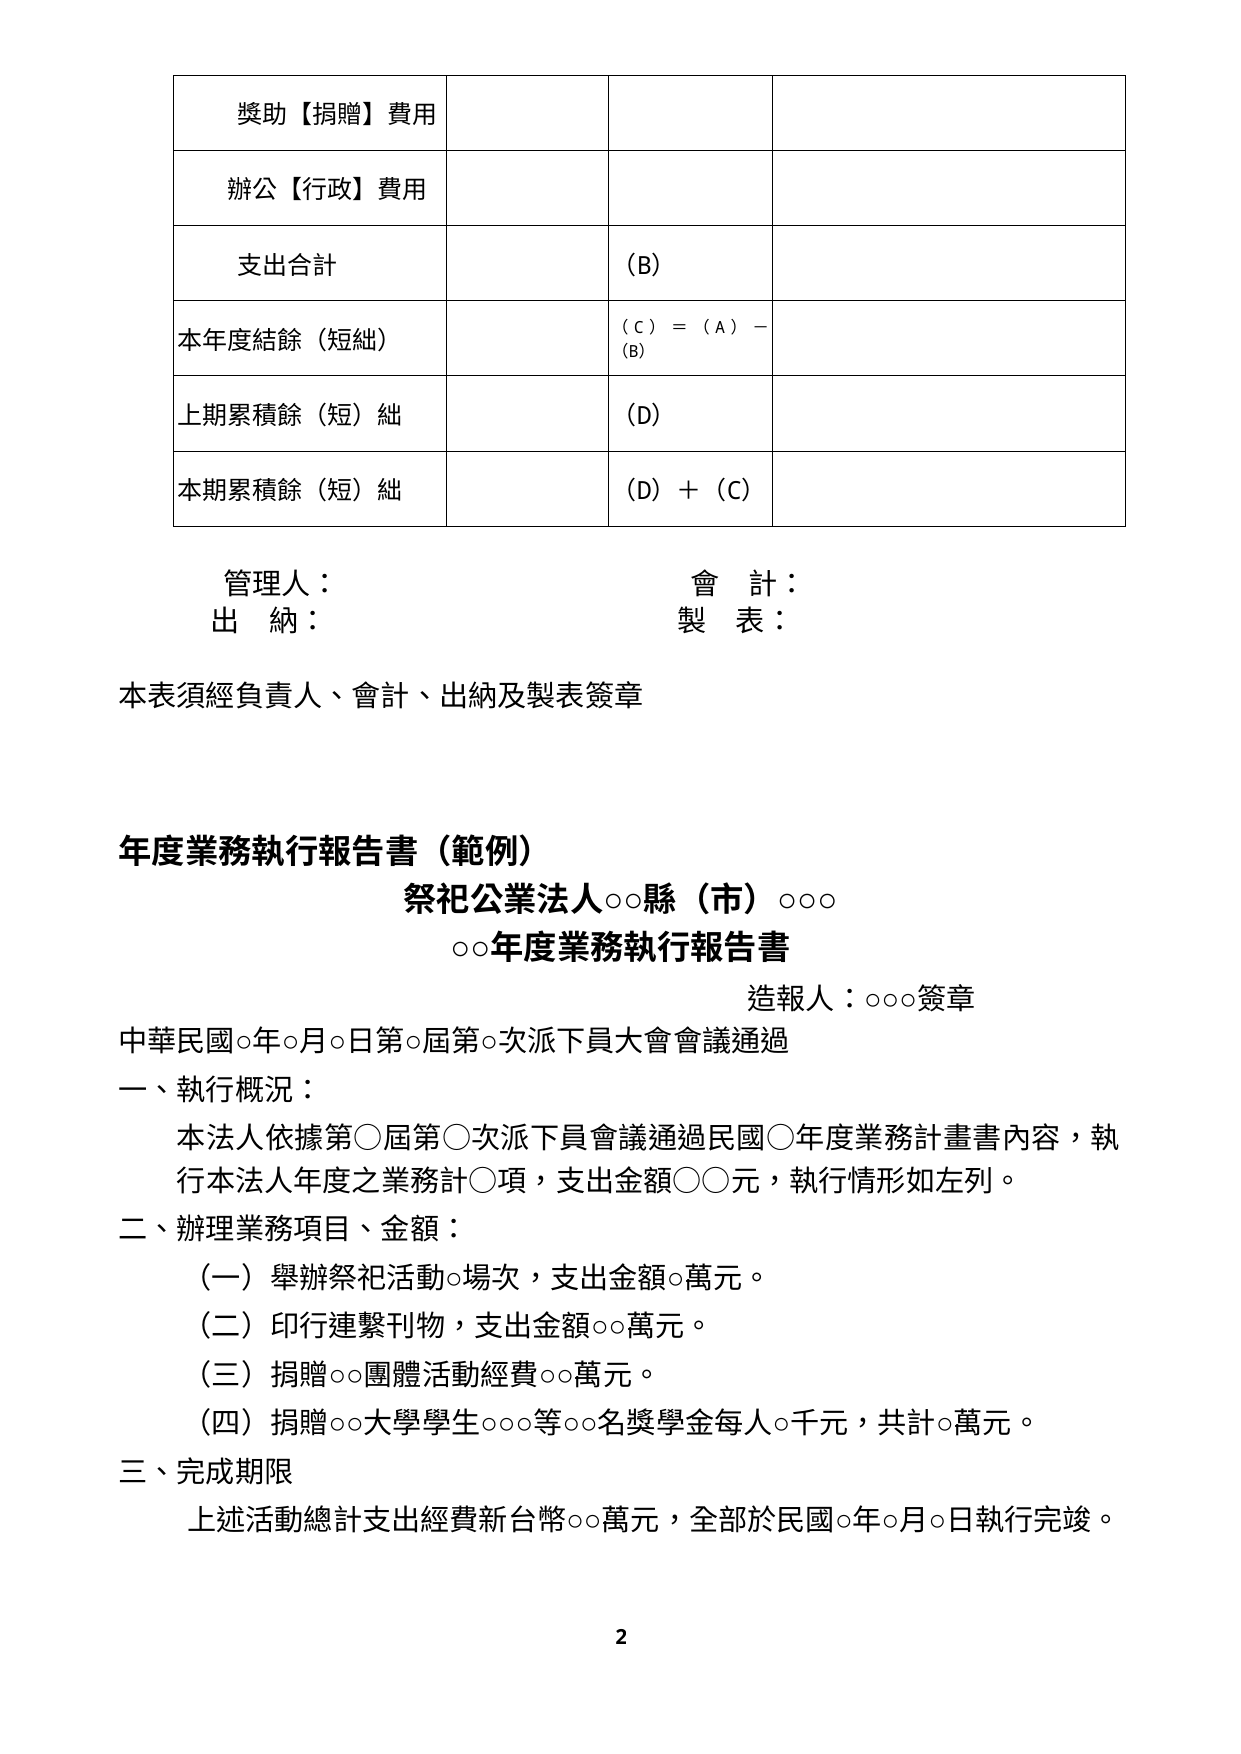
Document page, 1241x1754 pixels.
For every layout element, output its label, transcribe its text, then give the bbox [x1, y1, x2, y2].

table_cell 本年度結餘（短絀） [174, 301, 446, 375]
table_cell 辦公【行政】費用 [174, 151, 446, 225]
text 三、完成期限 [118, 1448, 1122, 1491]
table_cell 本期累積餘（短）絀 [174, 452, 446, 526]
text 中華民國○年○月○日第○屆第○次派下員大會會議通過 [118, 1018, 1122, 1060]
text 本表須經負責人、會計、出納及製表簽章 [118, 677, 1122, 714]
table_cell 支出合計 [174, 226, 446, 300]
table_cell [773, 452, 1125, 526]
text 管理人： 會 計： [118, 564, 1122, 602]
table_cell [447, 452, 608, 526]
table_cell [773, 376, 1125, 451]
table_cell [773, 301, 1125, 375]
text 上述活動總計支出經費新台幣○○萬元，全部於民國○年○月○日執行完竣。 [187, 1497, 1122, 1539]
table_cell [773, 226, 1125, 300]
text （三）捐贈○○團體活動經費○○萬元。 [182, 1351, 1122, 1394]
table_cell [447, 76, 608, 150]
table_cell [447, 301, 608, 375]
text 一、執行概況： [118, 1066, 1122, 1109]
table_cell 上期累積餘（短）絀 [174, 376, 446, 451]
text 本法人依據第○屆第○次派下員會議通過民國○年度業務計畫書內容，執行本法人年度之業務計○項，支出金額○○元，執行情形如左列。 [177, 1115, 1122, 1199]
text ○○年度業務執行報告書 [118, 921, 1122, 969]
table_cell [609, 76, 772, 150]
table_cell [773, 151, 1125, 225]
text 造報人：○○○簽章 [118, 976, 1122, 1018]
text 出 納： 製 表： [193, 602, 1122, 639]
table_cell （B） [609, 226, 772, 300]
text （一）舉辦祭祀活動○場次，支出金額○萬元。 [182, 1254, 1122, 1297]
table_cell [447, 376, 608, 451]
table_cell [447, 226, 608, 300]
table_cell 獎助【捐贈】費用 [174, 76, 446, 150]
table_cell [447, 151, 608, 225]
table_cell （D）＋（C） [609, 452, 772, 526]
table_cell （D） [609, 376, 772, 451]
table_cell [773, 76, 1125, 150]
text 年度業務執行報告書（範例） [118, 824, 1122, 873]
text 二、辦理業務項目、金額： [118, 1206, 1122, 1248]
text 祭祀公業法人○○縣（市）○○○ [118, 873, 1122, 921]
table_cell [609, 151, 772, 225]
text （四）捐贈○○大學學生○○○等○○名獎學金每人○千元，共計○萬元。 [182, 1400, 1122, 1442]
text （二）印行連繫刊物，支出金額○○萬元。 [182, 1303, 1122, 1345]
table_cell （C）＝（A）－（B） [609, 301, 772, 375]
